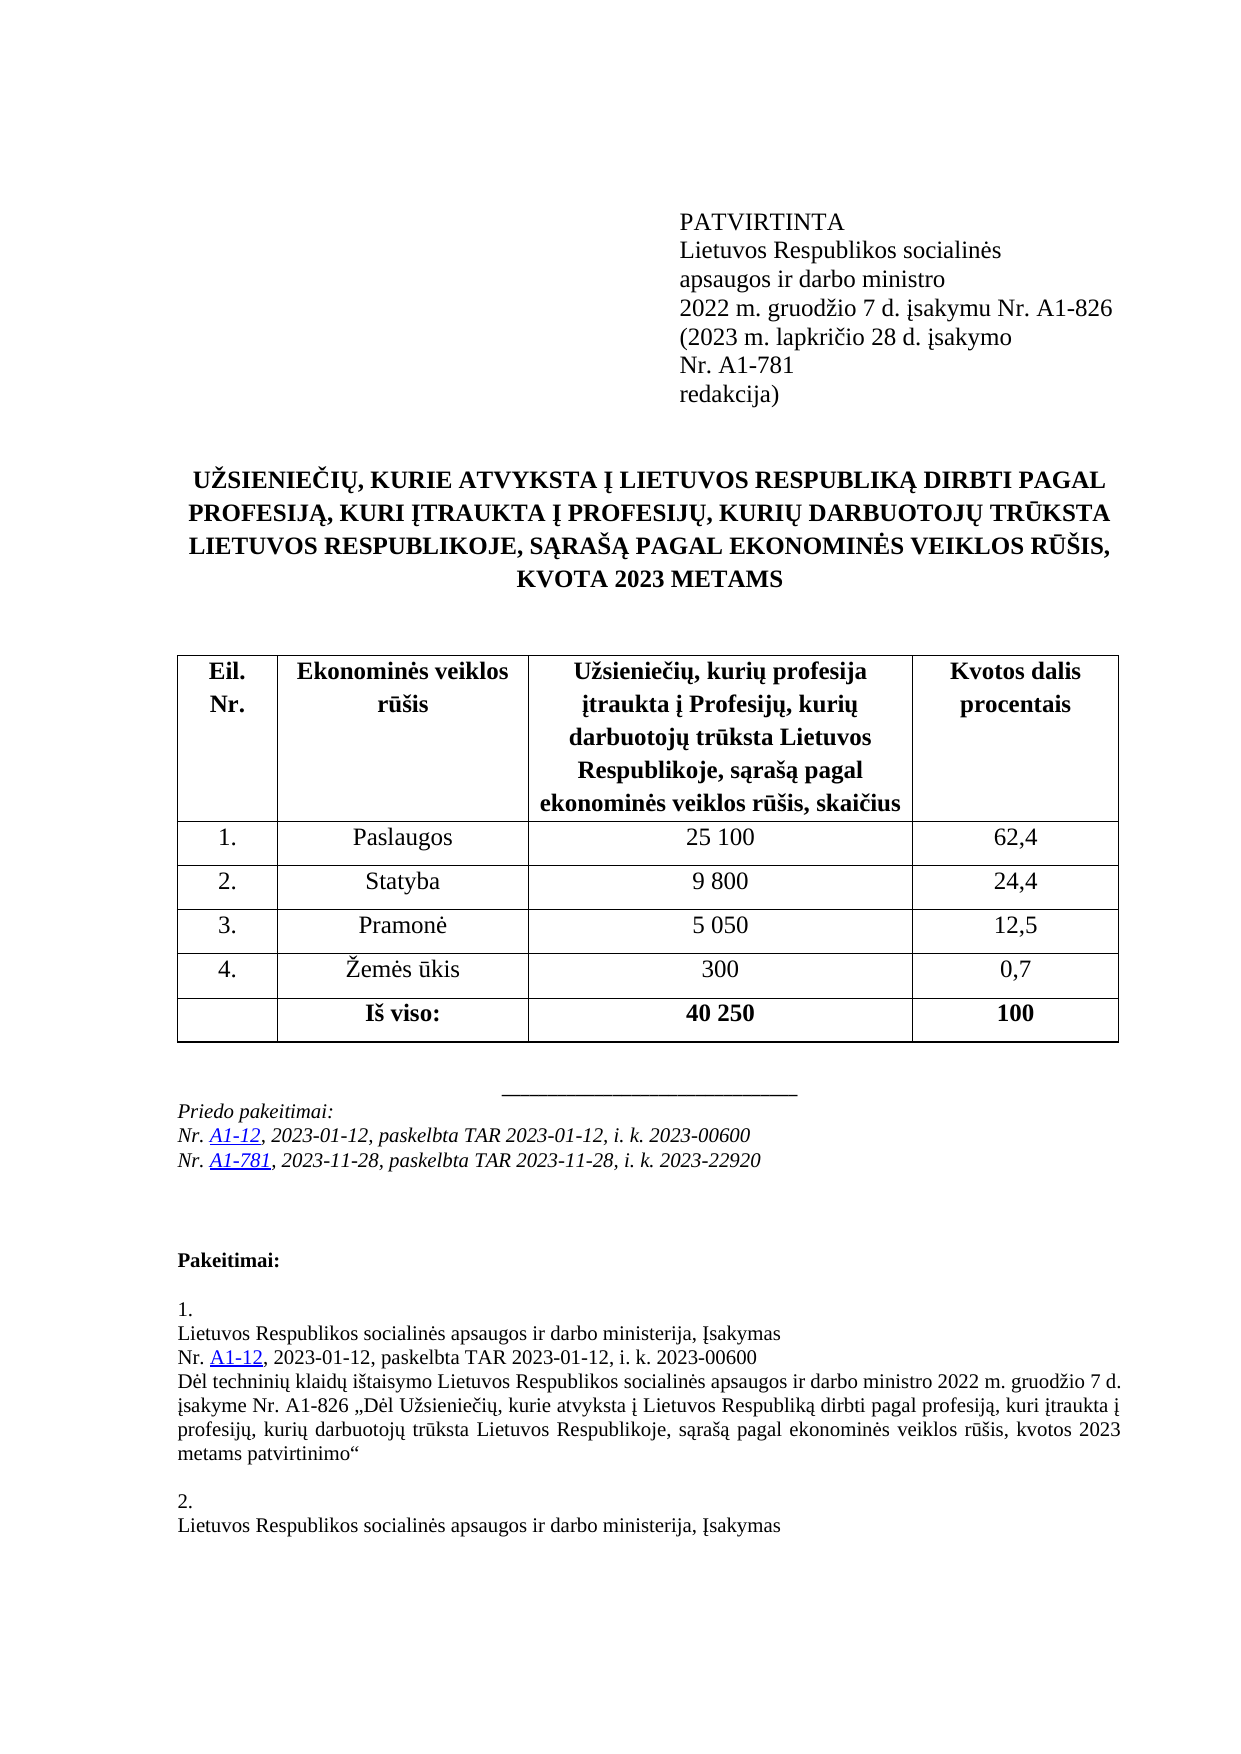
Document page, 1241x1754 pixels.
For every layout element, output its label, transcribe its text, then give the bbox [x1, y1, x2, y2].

table_cell 4. [178, 954, 277, 997]
text PATVIRTINTA [177, 207, 1122, 235]
text Pakeitimai: [177, 1248, 1122, 1272]
table_cell [178, 999, 277, 1041]
text apsaugos ir darbo ministro [177, 264, 1122, 293]
text 2022 m. gruodžio 7 d. įsakymu Nr. A1-826 [177, 293, 1122, 322]
table_cell 9 800 [529, 866, 912, 909]
table_cell 0,7 [913, 954, 1118, 997]
table_header Ekonominės veiklos rūšis [278, 656, 528, 821]
table_cell 100 [913, 999, 1118, 1041]
table_cell 40 250 [529, 999, 912, 1041]
table_cell 1. [178, 822, 277, 865]
table_cell Iš viso: [278, 999, 528, 1041]
table_header Užsieniečių, kurių profesija įtraukta į Profesijų, kurių darbuotojų trūksta Lietuvos Respublikoje, sąrašą pagal ekonominės veiklos rūšis, skaičius [529, 656, 912, 821]
table_cell 25 100 [529, 822, 912, 865]
table_cell 62,4 [913, 822, 1118, 865]
table_header Kvotos dalis procentais [913, 656, 1118, 821]
table_cell 5 050 [529, 910, 912, 953]
table_cell Žemės ūkis [278, 954, 528, 997]
table_cell Statyba [278, 866, 528, 909]
text Nr. A1-781 [177, 350, 1122, 379]
table_cell Paslaugos [278, 822, 528, 865]
text 1. [177, 1297, 1122, 1321]
text Nr. A1-12, 2023-01-12, paskelbta TAR 2023-01-12, i. k. 2023-00600 [177, 1123, 1122, 1147]
text UŽSIENIEČIŲ, KURIE ATVYKSTA Į LIETUVOS RESPUBLIKĄ DIRBTI PAGAL PROFESIJĄ, KURI ĮTRAUKTA Į PROFESIJŲ, KURIŲ DARBUOTOJŲ TRŪKSTA LIETUVOS RESPUBLIKOJE, SĄRAŠĄ PAGAL EKONOMINĖS VEIKLOS RŪŠIS, KVOTA 2023 METAMS [177, 465, 1122, 593]
table_header Eil. Nr. [178, 656, 277, 821]
table_cell 2. [178, 866, 277, 909]
table_cell Pramonė [278, 910, 528, 953]
text Lietuvos Respublikos socialinės [177, 235, 1122, 264]
text Nr. A1-781, 2023-11-28, paskelbta TAR 2023-11-28, i. k. 2023-22920 [177, 1147, 1122, 1172]
table_cell 3. [178, 910, 277, 953]
text Nr. A1-12, 2023-01-12, paskelbta TAR 2023-01-12, i. k. 2023-00600 [177, 1345, 1122, 1369]
text redakcija) [177, 379, 1122, 408]
table_cell 12,5 [913, 910, 1118, 953]
table_cell 24,4 [913, 866, 1118, 909]
text Dėl techninių klaidų ištaisymo Lietuvos Respublikos socialinės apsaugos ir darbo ministro 2022 m. gruodžio 7 d. įsakyme Nr. A1-826 „Dėl Užsieniečių, kurie atvyksta į Lietuvos Respubliką dirbti pagal profesiją, kuri įtraukta į profesijų, kurių darbuotojų trūksta Lietuvos Respublikoje, sąrašą pagal ekonominės veiklos rūšis, kvotos 2023 metams patvirtinimo“ [177, 1369, 1122, 1465]
text ________________________________ [177, 1071, 1122, 1099]
text 2. [177, 1489, 1122, 1513]
text Priedo pakeitimai: [177, 1099, 1122, 1123]
text Lietuvos Respublikos socialinės apsaugos ir darbo ministerija, Įsakymas [177, 1321, 1122, 1345]
table_cell 300 [529, 954, 912, 997]
text (2023 m. lapkričio 28 d. įsakymo [177, 322, 1122, 350]
text Lietuvos Respublikos socialinės apsaugos ir darbo ministerija, Įsakymas [177, 1513, 1122, 1537]
